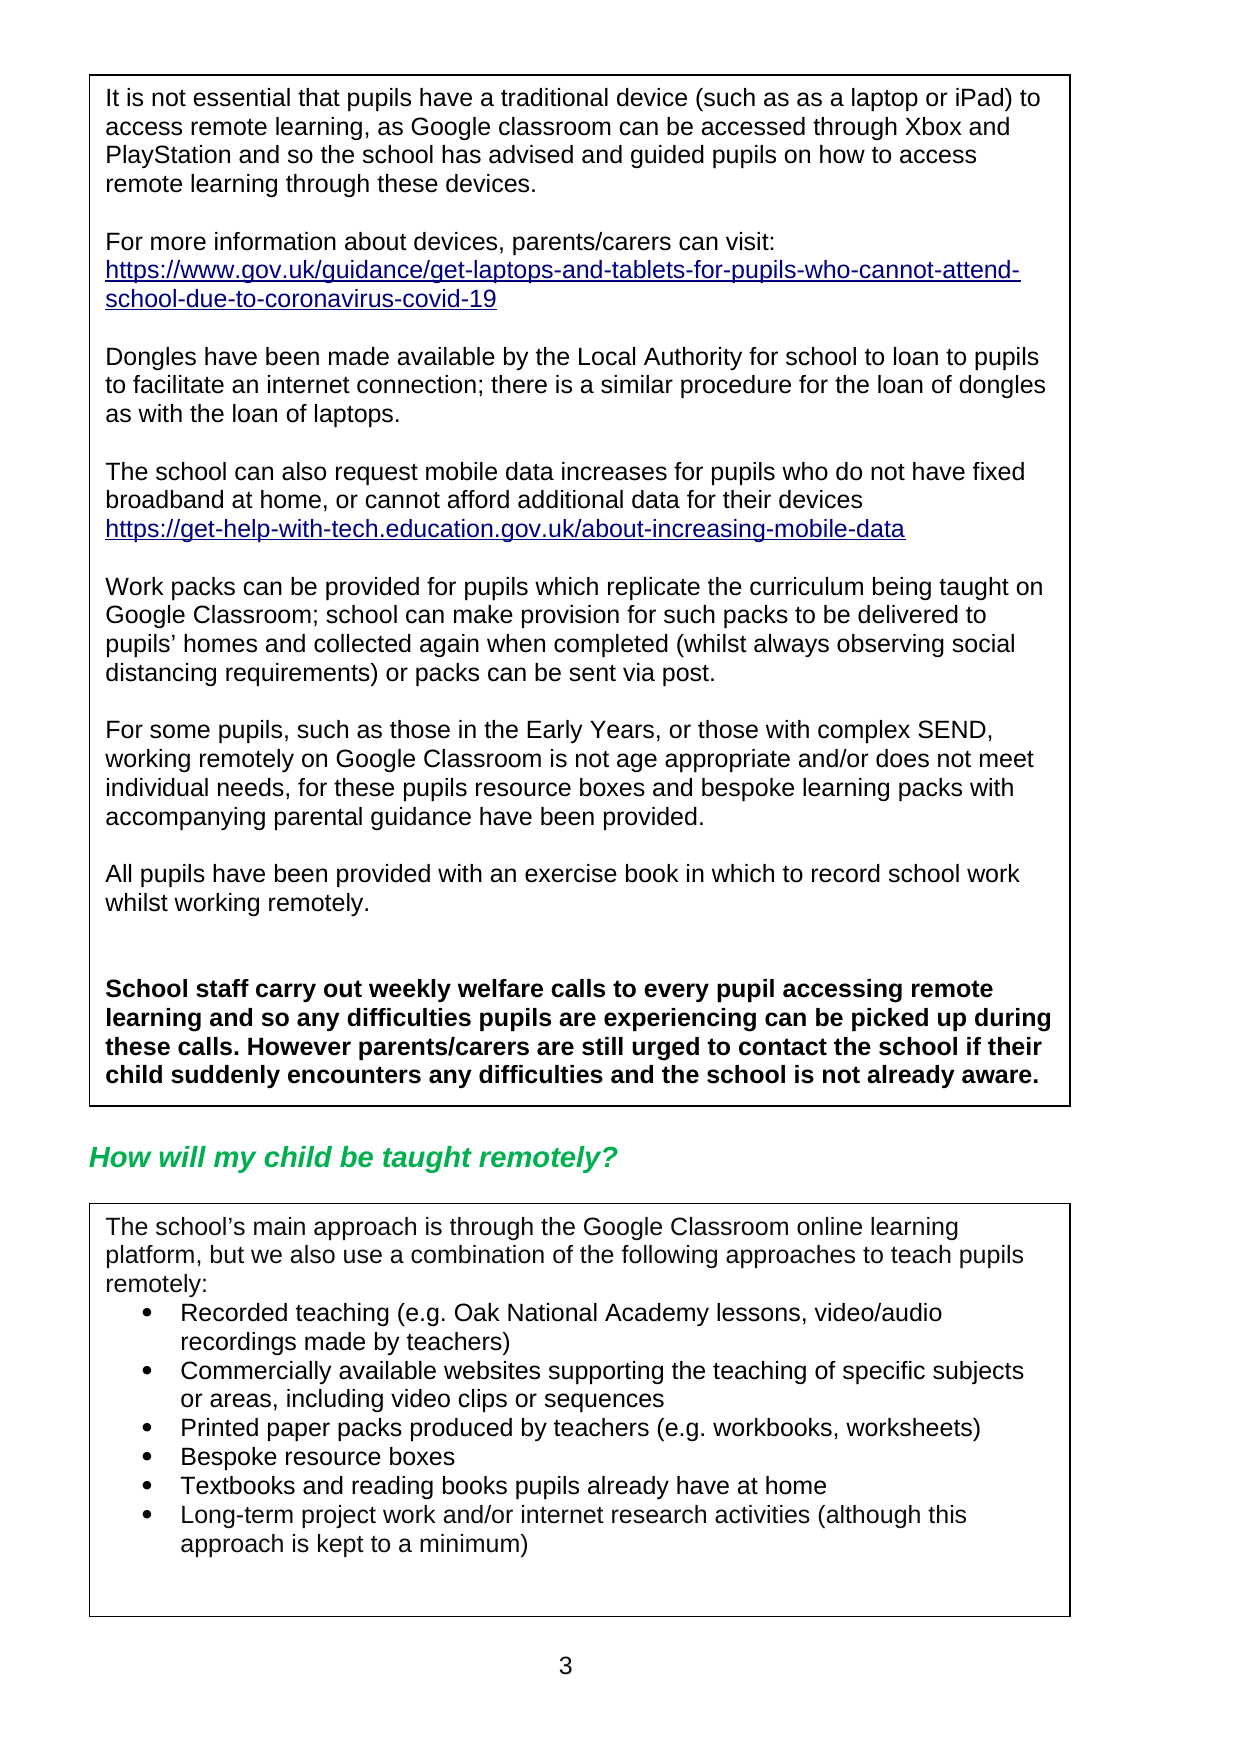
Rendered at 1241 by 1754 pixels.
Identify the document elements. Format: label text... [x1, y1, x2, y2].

text The school’s main approach is through the Google Classroom online learning platform, but we also use a combination of the following approaches to teach pupils remotely: [105, 1212, 1054, 1298]
text All pupils have been provided with an exercise book in which to record school work whilst working remotely. [105, 859, 1054, 917]
list Commercially available websites supporting the teaching of specific subjects or areas, including video clips or sequences [143, 1356, 1054, 1413]
subtitle How will my child be taught remotely? [89, 1140, 1152, 1174]
text Work packs can be provided for pupils which replicate the curriculum being taught on Google Classroom; school can make provision for such packs to be delivered to pupils’ homes and collected again when completed (whilst always observing social distancing requirements) or packs can be sent via post. [105, 572, 1054, 687]
text Dongles have been made available by the Local Authority for school to loan to pupils to facilitate an internet connection; there is a similar procedure for the loan of dongles as with the loan of laptops. [105, 342, 1054, 428]
list Bespoke resource boxes [143, 1442, 1054, 1471]
text The school can also request mobile data increases for pupils who do not have fixed broadband at home, or cannot afford additional data for their devices [105, 457, 1054, 514]
text For some pupils, such as those in the Early Years, or those with complex SEND, working remotely on Google Classroom is not age appropriate and/or does not meet individual needs, for these pupils resource boxes and bespoke learning packs with accompanying parental guidance have been provided. [105, 715, 1054, 830]
text School staff carry out weekly welfare calls to every pupil accessing remote learning and so any difficulties pupils are experiencing can be picked up during these calls. However parents/carers are still urged to contact the school if their child suddenly encounters any difficulties and the school is not already aware. [105, 974, 1054, 1089]
text https://get-help-with-tech.education.gov.uk/about-increasing-mobile-data [105, 514, 1054, 543]
list Long-term project work and/or internet research activities (although this approach is kept to a minimum) [143, 1500, 1054, 1557]
list Textbooks and reading books pupils already have at home [143, 1471, 1054, 1500]
list Printed paper packs produced by teachers (e.g. workbooks, worksheets) [143, 1413, 1054, 1442]
text For more information about devices, parents/carers can visit: https://www.gov.uk/guidance/get-laptops-and-tablets-for-pupils-who-cannot-attend-school-due-to-coronavirus-covid-19 [105, 227, 1054, 313]
text It is not essential that pupils have a traditional device (such as as a laptop or iPad) to access remote learning, as Google classroom can be accessed through Xbox and PlayStation and so the school has advised and guided pupils on how to access remote learning through these devices. [105, 83, 1054, 198]
list Recorded teaching (e.g. Oak National Academy lessons, video/audio recordings made by teachers) [143, 1298, 1054, 1356]
